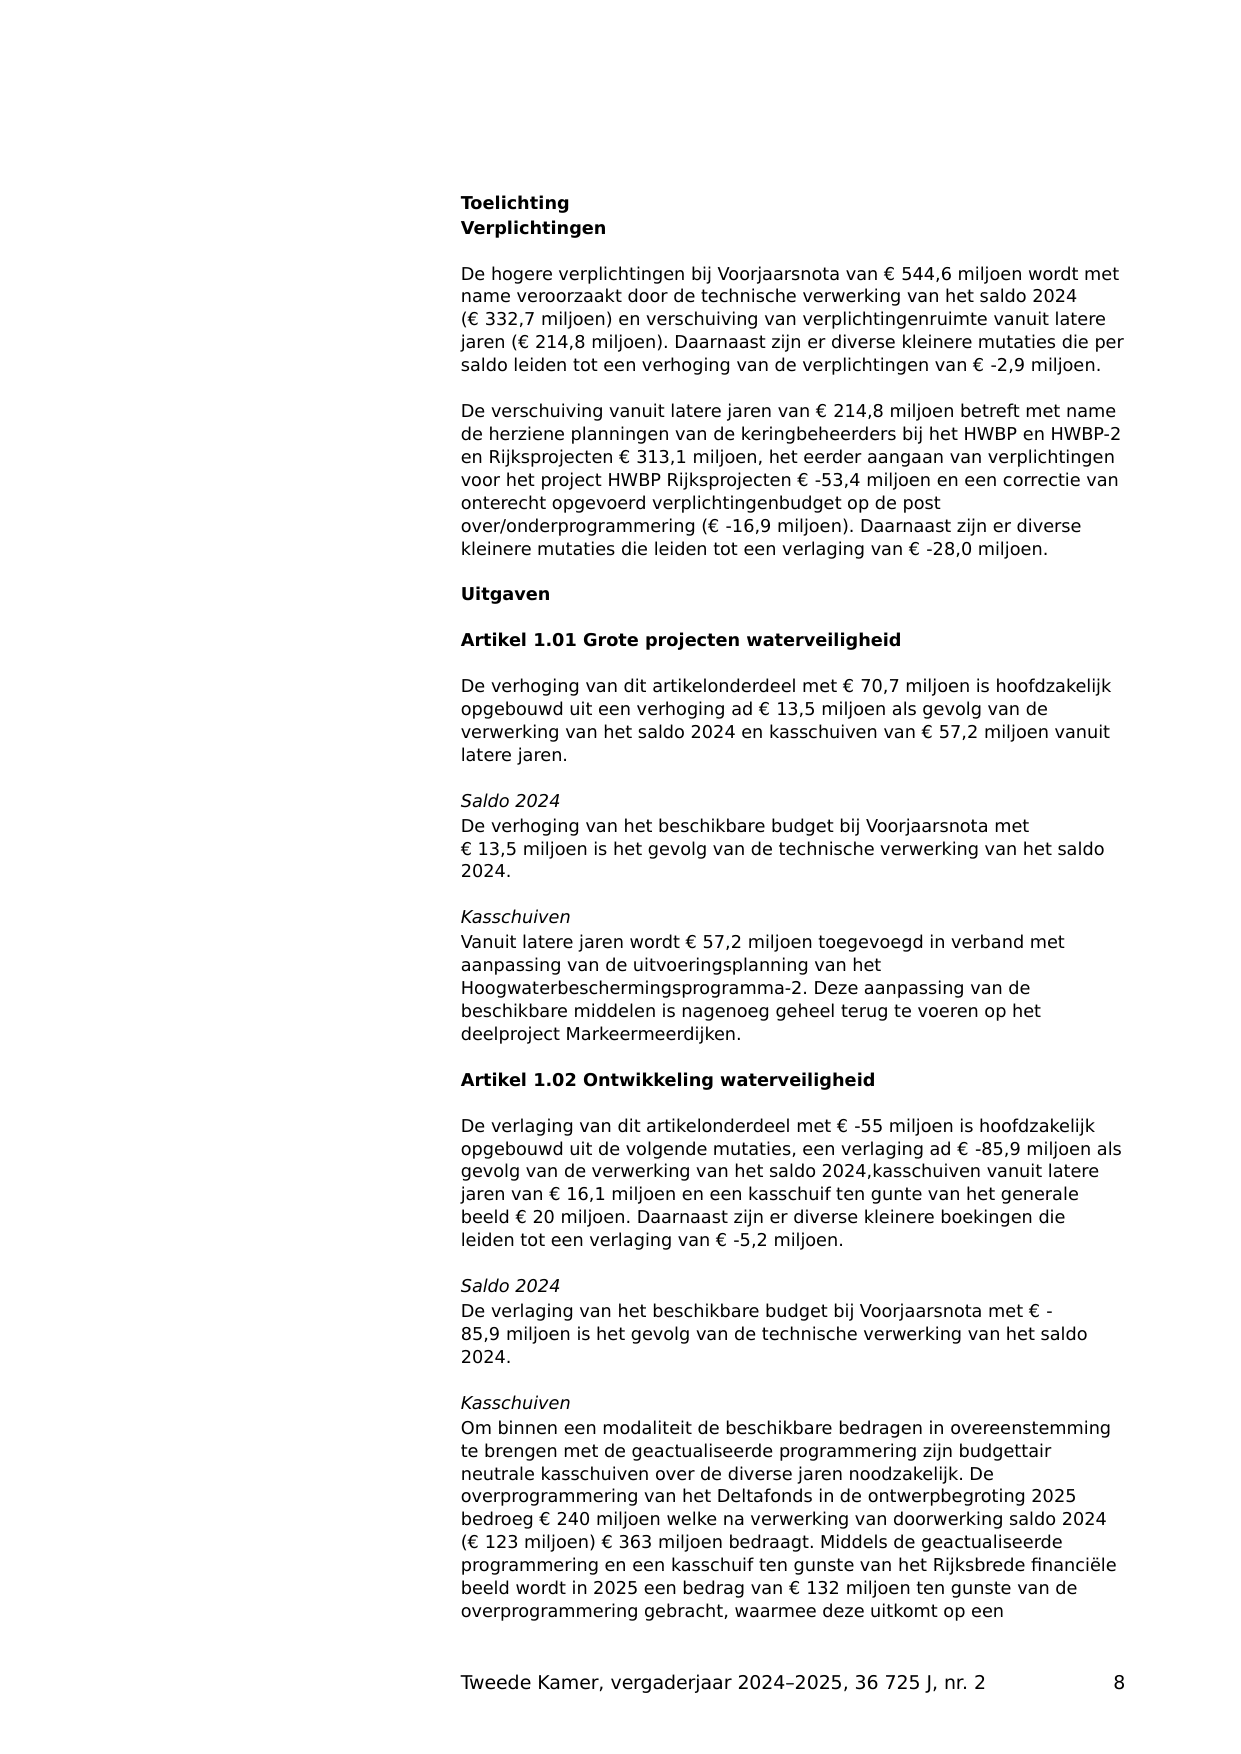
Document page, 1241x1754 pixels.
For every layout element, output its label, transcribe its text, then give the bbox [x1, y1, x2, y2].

text Toelichting [461, 191, 1125, 214]
text Saldo 2024 [461, 1274, 1125, 1297]
text De verlaging van dit artikelonderdeel met € -55 miljoen is hoofdzakelijk opgebouwd uit de volgende mutaties, een verlaging ad € -85,9 miljoen als gevolg van de verwerking van het saldo 2024,kasschuiven vanuit latere jaren van € 16,1 miljoen en een kasschuif ten gunte van het generale beeld € 20 miljoen. Daarnaast zijn er diverse kleinere boekingen die leiden tot een verlaging van € -5,2 miljoen. [461, 1114, 1125, 1251]
text De verschuiving vanuit latere jaren van € 214,8 miljoen betreft met name de herziene planningen van de keringbeheerders bij het HWBP en HWBP-2 en Rijksprojecten € 313,1 miljoen, het eerder aangaan van verplichtingen voor het project HWBP Rijksprojecten € -53,4 miljoen en een correctie van onterecht opgevoerd verplichtingenbudget op de post over/onderprogrammering (€ -16,9 miljoen). Daarnaast zijn er diverse kleinere mutaties die leiden tot een verlaging van € -28,0 miljoen. [461, 399, 1125, 559]
text De verhoging van het beschikbare budget bij Voorjaarsnota met € 13,5 miljoen is het gevolg van de technische verwerking van het saldo 2024. [461, 814, 1125, 882]
text Om binnen een modaliteit de beschikbare bedragen in overeenstemming te brengen met de geactualiseerde programmering zijn budgettair neutrale kasschuiven over de diverse jaren noodzakelijk. De overprogrammering van het Deltafonds in de ontwerpbegroting 2025 bedroeg € 240 miljoen welke na verwerking van doorwerking saldo 2024 (€ 123 miljoen) € 363 miljoen bedraagt. Middels de geactualiseerde programmering en een kasschuif ten gunste van het Rijksbrede financiële beeld wordt in 2025 een bedrag van € 132 miljoen ten gunste van de overprogrammering gebracht, waarmee deze uitkomt op een [461, 1416, 1125, 1622]
text Artikel 1.01 Grote projecten waterveiligheid [461, 628, 1125, 651]
text De verlaging van het beschikbare budget bij Voorjaarsnota met € -85,9 miljoen is het gevolg van de technische verwerking van het saldo 2024. [461, 1299, 1125, 1368]
text De verhoging van dit artikelonderdeel met € 70,7 miljoen is hoofdzakelijk opgebouwd uit een verhoging ad € 13,5 miljoen als gevolg van de verwerking van het saldo 2024 en kasschuiven van € 57,2 miljoen vanuit latere jaren. [461, 674, 1125, 766]
text De hogere verplichtingen bij Voorjaarsnota van € 544,6 miljoen wordt met name veroorzaakt door de technische verwerking van het saldo 2024 (€ 332,7 miljoen) en verschuiving van verplichtingenruimte vanuit latere jaren (€ 214,8 miljoen). Daarnaast zijn er diverse kleinere mutaties die per saldo leiden tot een verhoging van de verplichtingen van € -2,9 miljoen. [461, 262, 1125, 376]
text Uitgaven [461, 582, 1125, 605]
text Vanuit latere jaren wordt € 57,2 miljoen toegevoegd in verband met aanpassing van de uitvoeringsplanning van het Hoogwaterbeschermingsprogramma-2. Deze aanpassing van de beschikbare middelen is nagenoeg geheel terug te voeren op het deelproject Markeermeerdijken. [461, 930, 1125, 1045]
text Artikel 1.02 Ontwikkeling waterveiligheid [461, 1068, 1125, 1091]
text Kasschuiven [461, 1391, 1125, 1414]
text Verplichtingen [461, 216, 1125, 239]
text Saldo 2024 [461, 789, 1125, 812]
text Kasschuiven [461, 905, 1125, 928]
